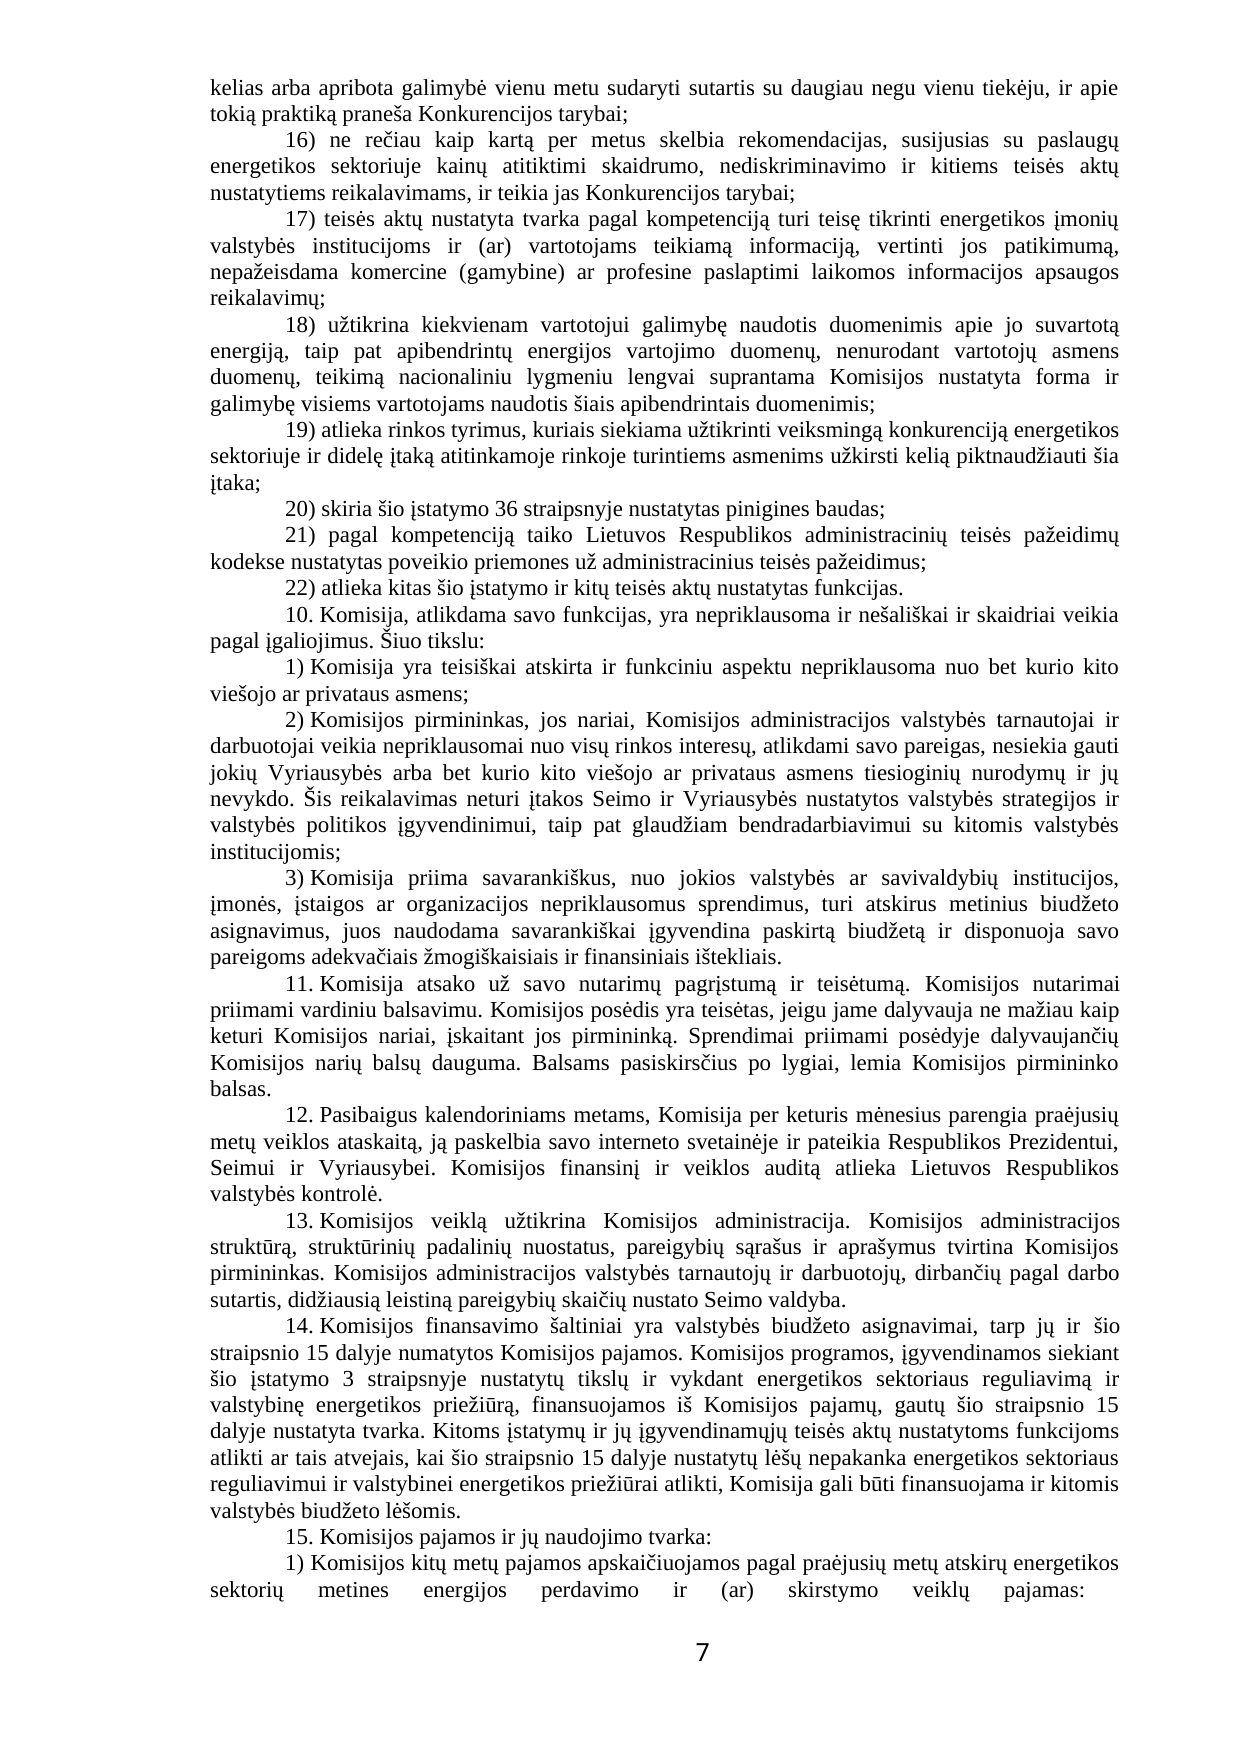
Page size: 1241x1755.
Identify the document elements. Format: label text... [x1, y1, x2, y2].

text 16) ne rečiau kaip kartą per metus skelbia rekomendacijas, susijusias su paslaugų energetikos sektoriuje kainų atitiktimi skaidrumo, nediskriminavimo ir kitiems teisės aktų nustatytiems reikalavimams, ir teikia jas Konkurencijos tarybai; [210, 126, 1120, 205]
text 10. Komisija, atlikdama savo funkcijas, yra nepriklausoma ir nešališkai ir skaidriai veikia pagal įgaliojimus. Šiuo tikslu: [210, 601, 1120, 653]
text 19) atlieka rinkos tyrimus, kuriais siekiama užtikrinti veiksmingą konkurenciją energetikos sektoriuje ir didelę įtaką atitinkamoje rinkoje turintiems asmenims užkirsti kelią piktnaudžiauti šia įtaka; [210, 416, 1120, 495]
text 12. Pasibaigus kalendoriniams metams, Komisija per keturis mėnesius parengia praėjusių metų veiklos ataskaitą, ją paskelbia savo interneto svetainėje ir pateikia Respublikos Prezidentui, Seimui ir Vyriausybei. Komisijos finansinį ir veiklos auditą atlieka Lietuvos Respublikos valstybės kontrolė. [210, 1101, 1120, 1207]
text 3) Komisija priima savarankiškus, nuo jokios valstybės ar savivaldybių institucijos, įmonės, įstaigos ar organizacijos nepriklausomus sprendimus, turi atskirus metinius biudžeto asignavimus, juos naudodama savarankiškai įgyvendina paskirtą biudžetą ir disponuoja savo pareigoms adekvačiais žmogiškaisiais ir finansiniais ištekliais. [210, 864, 1120, 969]
text 2) Komisijos pirmininkas, jos nariai, Komisijos administracijos valstybės tarnautojai ir darbuotojai veikia nepriklausomai nuo visų rinkos interesų, atlikdami savo pareigas, nesiekia gauti jokių Vyriausybės arba bet kurio kito viešojo ar privataus asmens tiesioginių nurodymų ir jų nevykdo. Šis reikalavimas neturi įtakos Seimo ir Vyriausybės nustatytos valstybės strategijos ir valstybės politikos įgyvendinimui, taip pat glaudžiam bendradarbiavimui su kitomis valstybės institucijomis; [210, 706, 1120, 864]
text 18) užtikrina kiekvienam vartotojui galimybę naudotis duomenimis apie jo suvartotą energiją, taip pat apibendrintų energijos vartojimo duomenų, nenurodant vartotojų asmens duomenų, teikimą nacionaliniu lygmeniu lengvai suprantama Komisijos nustatyta forma ir galimybę visiems vartotojams naudotis šiais apibendrintais duomenimis; [210, 311, 1120, 416]
text 21) pagal kompetenciją taiko Lietuvos Respublikos administracinių teisės pažeidimų kodekse nustatytas poveikio priemones už administracinius teisės pažeidimus; [210, 522, 1120, 574]
text 22) atlieka kitas šio įstatymo ir kitų teisės aktų nustatytas funkcijas. [210, 574, 1120, 601]
text 1) Komisija yra teisiškai atskirta ir funkciniu aspektu nepriklausoma nuo bet kurio kito viešojo ar privataus asmens; [210, 653, 1120, 706]
text 1) Komisijos kitų metų pajamos apskaičiuojamos pagal praėjusių metų atskirų energetikos sektorių metines energijos perdavimo ir (ar) skirstymo veiklų pajamas: [210, 1549, 1120, 1602]
text 14. Komisijos finansavimo šaltiniai yra valstybės biudžeto asignavimai, tarp jų ir šio straipsnio 15 dalyje numatytos Komisijos pajamos. Komisijos programos, įgyvendinamos siekiant šio įstatymo 3 straipsnyje nustatytų tikslų ir vykdant energetikos sektoriaus reguliavimą ir valstybinę energetikos priežiūrą, finansuojamos iš Komisijos pajamų, gautų šio straipsnio 15 dalyje nustatyta tvarka. Kitoms įstatymų ir jų įgyvendinamųjų teisės aktų nustatytoms funkcijoms atlikti ar tais atvejais, kai šio straipsnio 15 dalyje nustatytų lėšų nepakanka energetikos sektoriaus reguliavimui ir valstybinei energetikos priežiūrai atlikti, Komisija gali būti finansuojama ir kitomis valstybės biudžeto lėšomis. [210, 1312, 1120, 1523]
text 20) skiria šio įstatymo 36 straipsnyje nustatytas pinigines baudas; [210, 495, 1120, 522]
text kelias arba apribota galimybė vienu metu sudaryti sutartis su daugiau negu vienu tiekėju, ir apie tokią praktiką praneša Konkurencijos tarybai; [210, 73, 1120, 126]
text 13. Komisijos veiklą užtikrina Komisijos administracija. Komisijos administracijos struktūrą, struktūrinių padalinių nuostatus, pareigybių sąrašus ir aprašymus tvirtina Komisijos pirmininkas. Komisijos administracijos valstybės tarnautojų ir darbuotojų, dirbančių pagal darbo sutartis, didžiausią leistiną pareigybių skaičių nustato Seimo valdyba. [210, 1207, 1120, 1312]
text 11. Komisija atsako už savo nutarimų pagrįstumą ir teisėtumą. Komisijos nutarimai priimami vardiniu balsavimu. Komisijos posėdis yra teisėtas, jeigu jame dalyvauja ne mažiau kaip keturi Komisijos nariai, įskaitant jos pirmininką. Sprendimai priimami posėdyje dalyvaujančių Komisijos narių balsų dauguma. Balsams pasiskirsčius po lygiai, lemia Komisijos pirmininko balsas. [210, 969, 1120, 1101]
text 15. Komisijos pajamos ir jų naudojimo tvarka: [210, 1523, 1120, 1549]
text 17) teisės aktų nustatyta tvarka pagal kompetenciją turi teisę tikrinti energetikos įmonių valstybės institucijoms ir (ar) vartotojams teikiamą informaciją, vertinti jos patikimumą, nepažeisdama komercine (gamybine) ar profesine paslaptimi laikomos informacijos apsaugos reikalavimų; [210, 205, 1120, 311]
